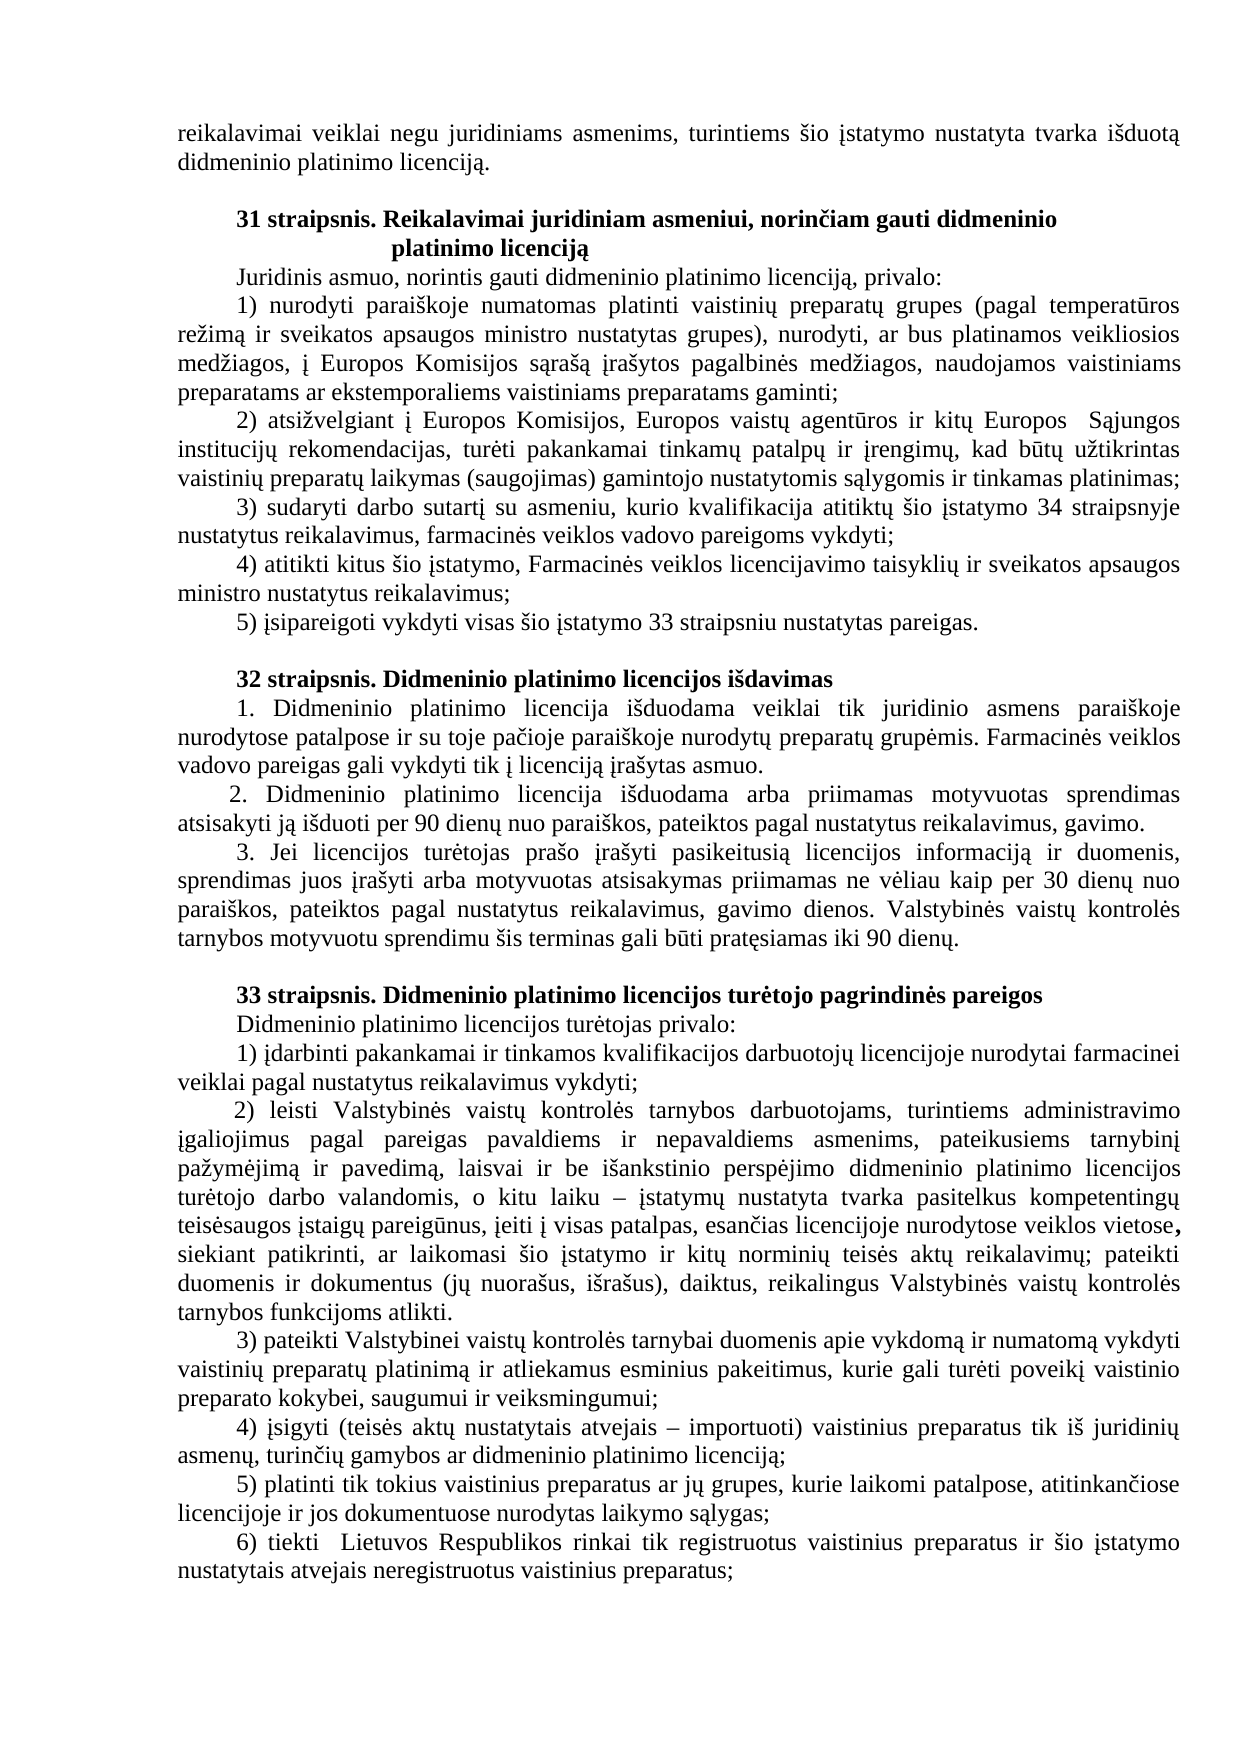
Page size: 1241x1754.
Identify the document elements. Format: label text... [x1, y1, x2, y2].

text 5) įsipareigoti vykdyti visas šio įstatymo 33 straipsniu nustatytas pareigas. [177, 607, 1181, 636]
text 31 straipsnis. Reikalavimai juridiniam asmeniui, norinčiam gauti didmeninio [177, 204, 1181, 233]
text 2. Didmeninio platinimo licencija išduodama arba priimamas motyvuotas sprendimas atsisakyti ją išduoti per 90 dienų nuo paraiškos, pateiktos pagal nustatytus reikalavimus, gavimo. [177, 779, 1181, 837]
text Didmeninio platinimo licencijos turėtojas privalo: [177, 1009, 1181, 1038]
text 1) nurodyti paraiškoje numatomas platinti vaistinių preparatų grupes (pagal temperatūros režimą ir sveikatos apsaugos ministro nustatytas grupes), nurodyti, ar bus platinamos veikliosios medžiagos, į Europos Komisijos sąrašą įrašytos pagalbinės medžiagos, naudojamos vaistiniams preparatams ar ekstemporaliems vaistiniams preparatams gaminti; [177, 291, 1181, 406]
text 5) platinti tik tokius vaistinius preparatus ar jų grupes, kurie laikomi patalpose, atitinkančiose licencijoje ir jos dokumentuose nurodytas laikymo sąlygas; [177, 1469, 1181, 1527]
text 6) tiekti Lietuvos Respublikos rinkai tik registruotus vaistinius preparatus ir šio įstatymo nustatytais atvejais neregistruotus vaistinius preparatus; [177, 1527, 1181, 1584]
text platinimo licenciją [177, 233, 1181, 262]
text 3. Jei licencijos turėtojas prašo įrašyti pasikeitusią licencijos informaciją ir duomenis, sprendimas juos įrašyti arba motyvuotas atsisakymas priimamas ne vėliau kaip per 30 dienų nuo paraiškos, pateiktos pagal nustatytus reikalavimus, gavimo dienos. Valstybinės vaistų kontrolės tarnybos motyvuotu sprendimu šis terminas gali būti pratęsiamas iki 90 dienų. [177, 837, 1181, 952]
text 3) sudaryti darbo sutartį su asmeniu, kurio kvalifikacija atitiktų šio įstatymo 34 straipsnyje nustatytus reikalavimus, farmacinės veiklos vadovo pareigoms vykdyti; [177, 492, 1181, 549]
text 2) leisti Valstybinės vaistų kontrolės tarnybos darbuotojams, turintiems administravimo įgaliojimus pagal pareigas pavaldiems ir nepavaldiems asmenims, pateikusiems tarnybinį pažymėjimą ir pavedimą, laisvai ir be išankstinio perspėjimo didmeninio platinimo licencijos turėtojo darbo valandomis, o kitu laiku – įstatymų nustatyta tvarka pasitelkus kompetentingų teisėsaugos įstaigų pareigūnus, įeiti į visas patalpas, esančias licencijoje nurodytose veiklos vietose, siekiant patikrinti, ar laikomasi šio įstatymo ir kitų norminių teisės aktų reikalavimų; pateikti duomenis ir dokumentus (jų nuorašus, išrašus), daiktus, reikalingus Valstybinės vaistų kontrolės tarnybos funkcijoms atlikti. [177, 1096, 1181, 1326]
text 3) pateikti Valstybinei vaistų kontrolės tarnybai duomenis apie vykdomą ir numatomą vykdyti vaistinių preparatų platinimą ir atliekamus esminius pakeitimus, kurie gali turėti poveikį vaistinio preparato kokybei, saugumui ir veiksmingumui; [177, 1326, 1181, 1412]
text 2) atsižvelgiant į Europos Komisijos, Europos vaistų agentūros ir kitų Europos Sąjungos institucijų rekomendacijas, turėti pakankamai tinkamų patalpų ir įrengimų, kad būtų užtikrintas vaistinių preparatų laikymas (saugojimas) gamintojo nustatytomis sąlygomis ir tinkamas platinimas; [177, 406, 1181, 492]
text 4) atitikti kitus šio įstatymo, Farmacinės veiklos licencijavimo taisyklių ir sveikatos apsaugos ministro nustatytus reikalavimus; [177, 549, 1181, 607]
text 32 straipsnis. Didmeninio platinimo licencijos išdavimas [177, 664, 1181, 693]
text 1) įdarbinti pakankamai ir tinkamos kvalifikacijos darbuotojų licencijoje nurodytai farmacinei veiklai pagal nustatytus reikalavimus vykdyti; [177, 1038, 1181, 1096]
text reikalavimai veiklai negu juridiniams asmenims, turintiems šio įstatymo nustatyta tvarka išduotą didmeninio platinimo licenciją. [177, 118, 1181, 176]
text 4) įsigyti (teisės aktų nustatytais atvejais – importuoti) vaistinius preparatus tik iš juridinių asmenų, turinčių gamybos ar didmeninio platinimo licenciją; [177, 1412, 1181, 1469]
text 33 straipsnis. Didmeninio platinimo licencijos turėtojo pagrindinės pareigos [177, 981, 1181, 1009]
text 1. Didmeninio platinimo licencija išduodama veiklai tik juridinio asmens paraiškoje nurodytose patalpose ir su toje pačioje paraiškoje nurodytų preparatų grupėmis. Farmacinės veiklos vadovo pareigas gali vykdyti tik į licenciją įrašytas asmuo. [177, 693, 1181, 779]
text Juridinis asmuo, norintis gauti didmeninio platinimo licenciją, privalo: [177, 262, 1181, 291]
